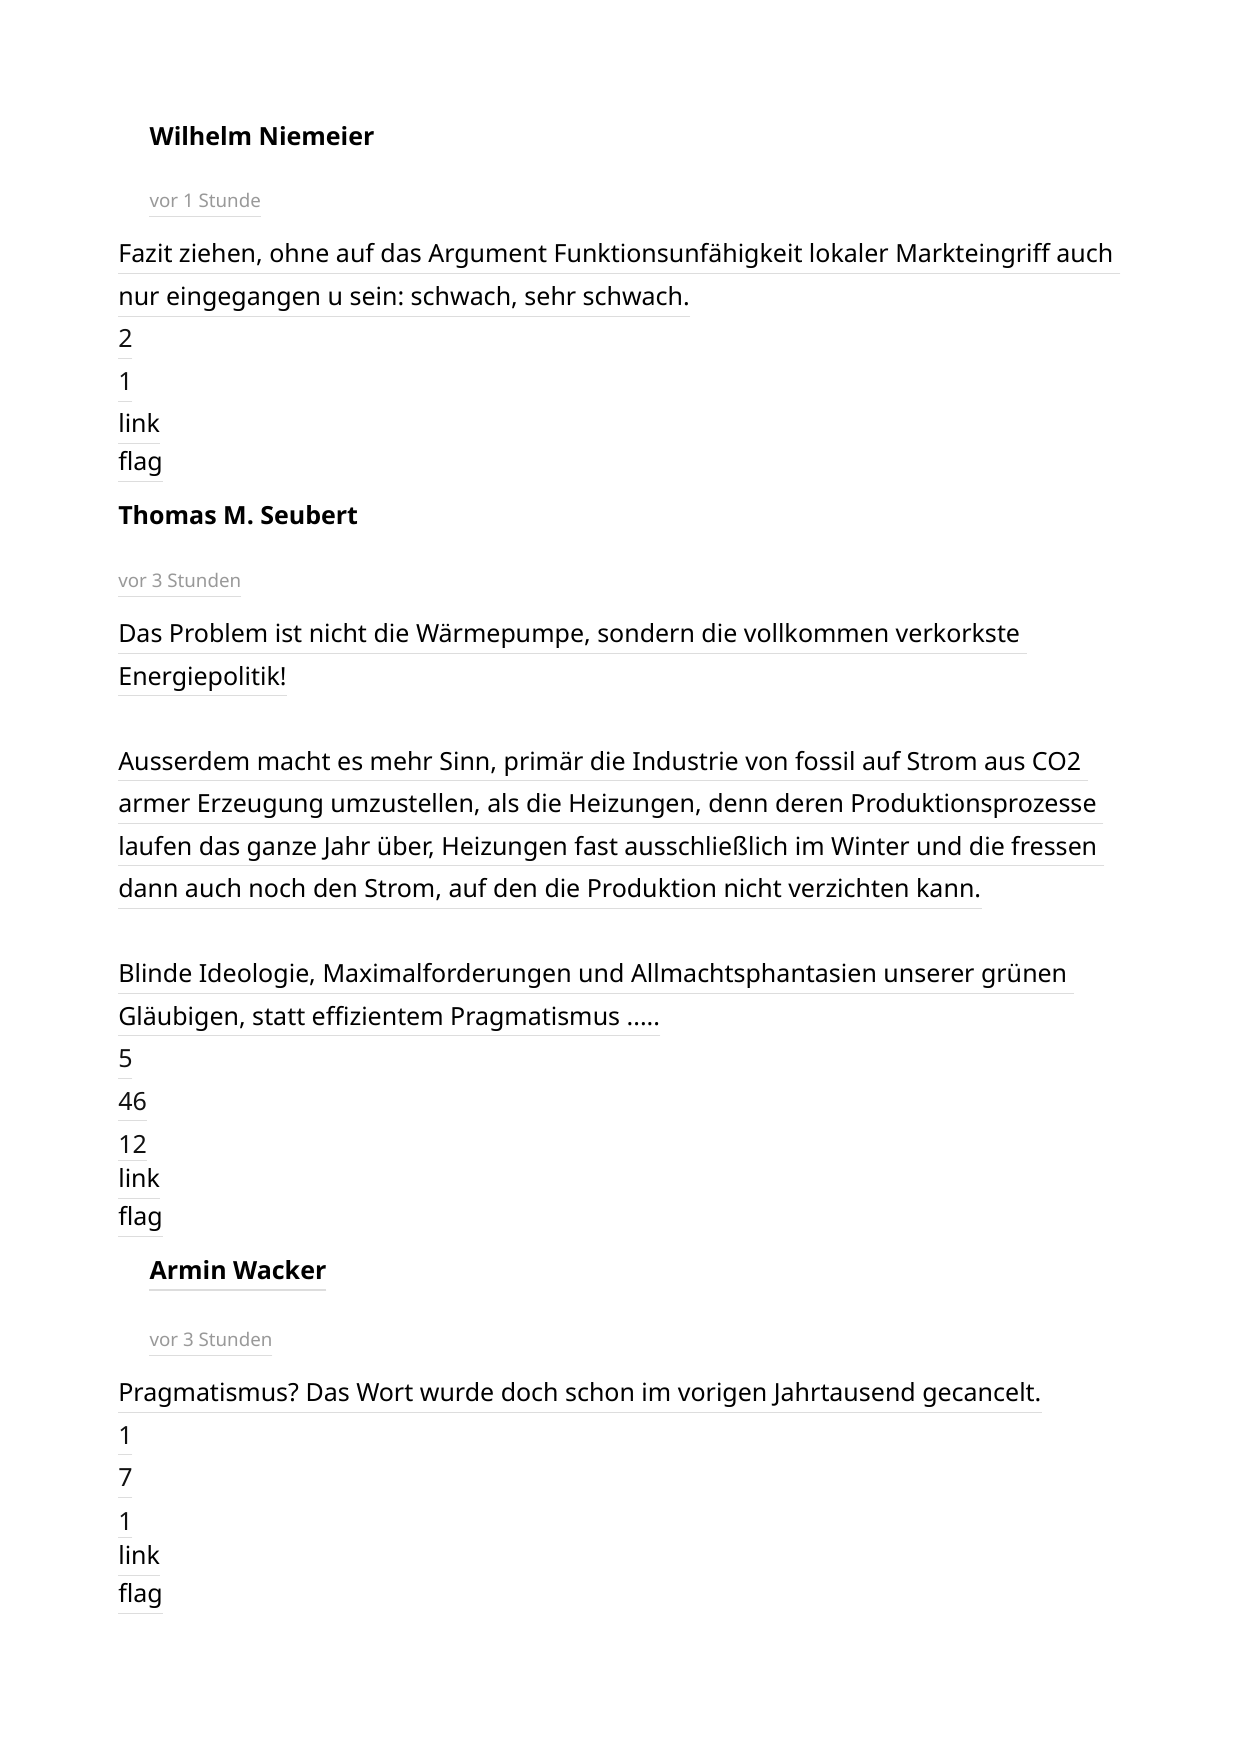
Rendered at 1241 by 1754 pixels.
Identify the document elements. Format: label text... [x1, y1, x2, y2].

text 1 [118, 363, 1122, 402]
text 1 [118, 1502, 1122, 1538]
text flag [118, 1199, 1122, 1237]
text Thomas M. Seubert [118, 498, 1122, 532]
text Wilhelm Niemeier [149, 118, 1122, 152]
text Pragmatismus? Das Wort wurde doch schon im vorigen Jahrtausend gecancelt. [118, 1375, 1122, 1413]
text link [118, 1161, 1122, 1199]
text vor 3 Stunden [149, 1326, 1117, 1356]
text link [118, 1538, 1122, 1576]
text Das Problem ist nicht die Wärmepumpe, sondern die vollkommen verkorkste Energiepolitik! Ausserdem macht es mehr Sinn, primär die Industrie von fossil auf Strom aus CO2 armer Erzeugung umzustellen, als die Heizungen, denn deren Produktionsprozesse laufen das ganze Jahr über, Heizungen fast ausschließlich im Winter und die fressen dann auch noch den Strom, auf den die Produktion nicht verzichten kann. Blinde Ideologie, Maximalforderungen und Allmachtsphantasien unserer grünen Gläubigen, statt effizientem Pragmatismus ..... [118, 616, 1122, 1036]
text 1 [118, 1417, 1122, 1455]
text 7 [118, 1460, 1122, 1498]
text 5 [118, 1041, 1122, 1079]
text 46 [118, 1083, 1122, 1121]
text Armin Wacker [149, 1253, 1122, 1291]
text 2 [118, 321, 1122, 359]
text vor 3 Stunden [118, 567, 1117, 597]
text flag [118, 444, 1122, 482]
text flag [118, 1576, 1122, 1614]
text 12 [118, 1126, 1122, 1161]
text link [118, 406, 1122, 444]
text vor 1 Stunde [149, 187, 1117, 217]
text Fazit ziehen, ohne auf das Argument Funktionsunfähigkeit lokaler Markteingriff auch nur eingegangen u sein: schwach, sehr schwach. [118, 236, 1122, 317]
